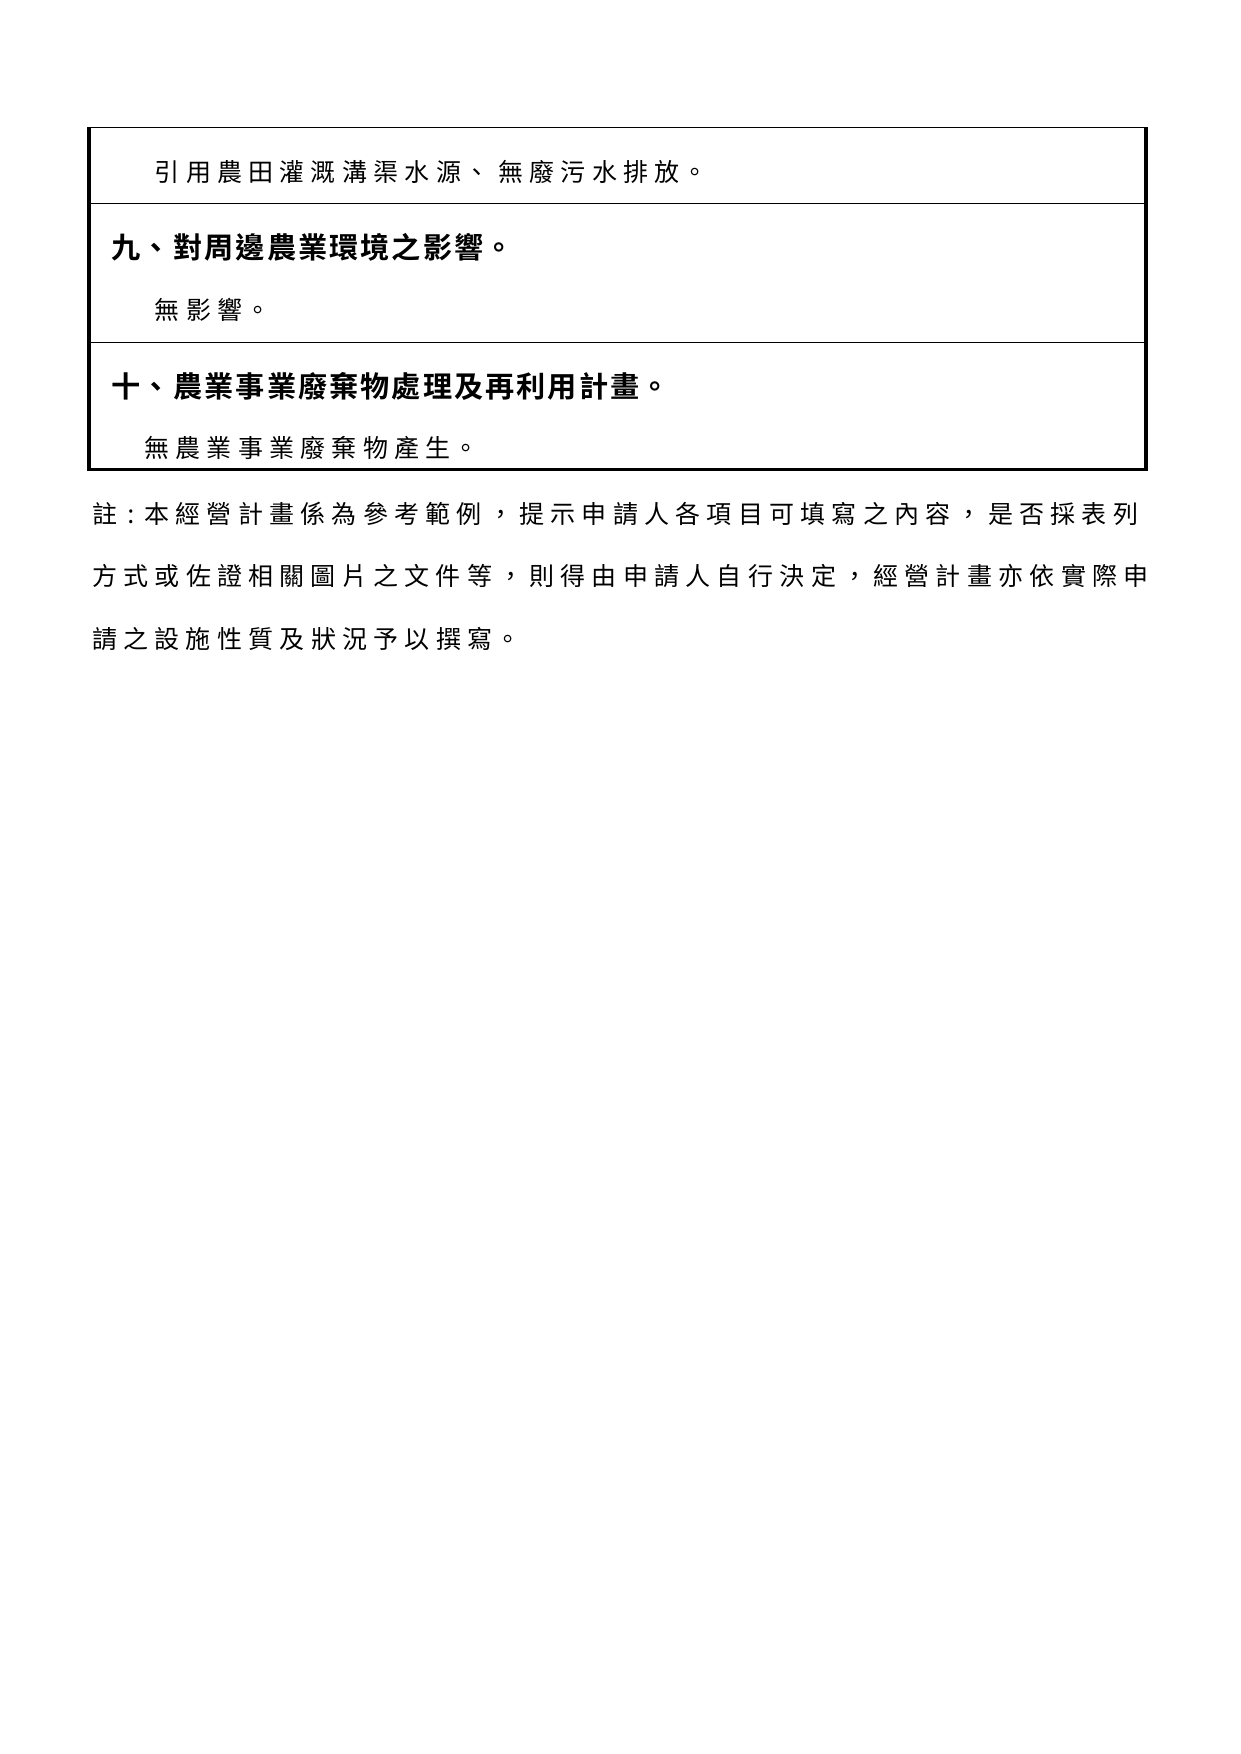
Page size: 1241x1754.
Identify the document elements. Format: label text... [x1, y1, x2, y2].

text 註:本經營計畫係為參考範例，提示申請人各項目可填寫之內容，是否採表列方式或佐證相關圖片之文件等，則得由申請人自行決定，經營計畫亦依實際申請之設施性質及狀況予以撰寫。 [89, 471, 1151, 658]
table_cell 十、農業事業廢棄物處理及再利用計畫。 無農業事業廢棄物產生。 [91, 343, 1144, 468]
table_cell 九、對周邊農業環境之影響。 無影響。 [91, 204, 1144, 342]
table_cell 引用農田灌溉溝渠水源、無廢污水排放。 [91, 128, 1144, 203]
